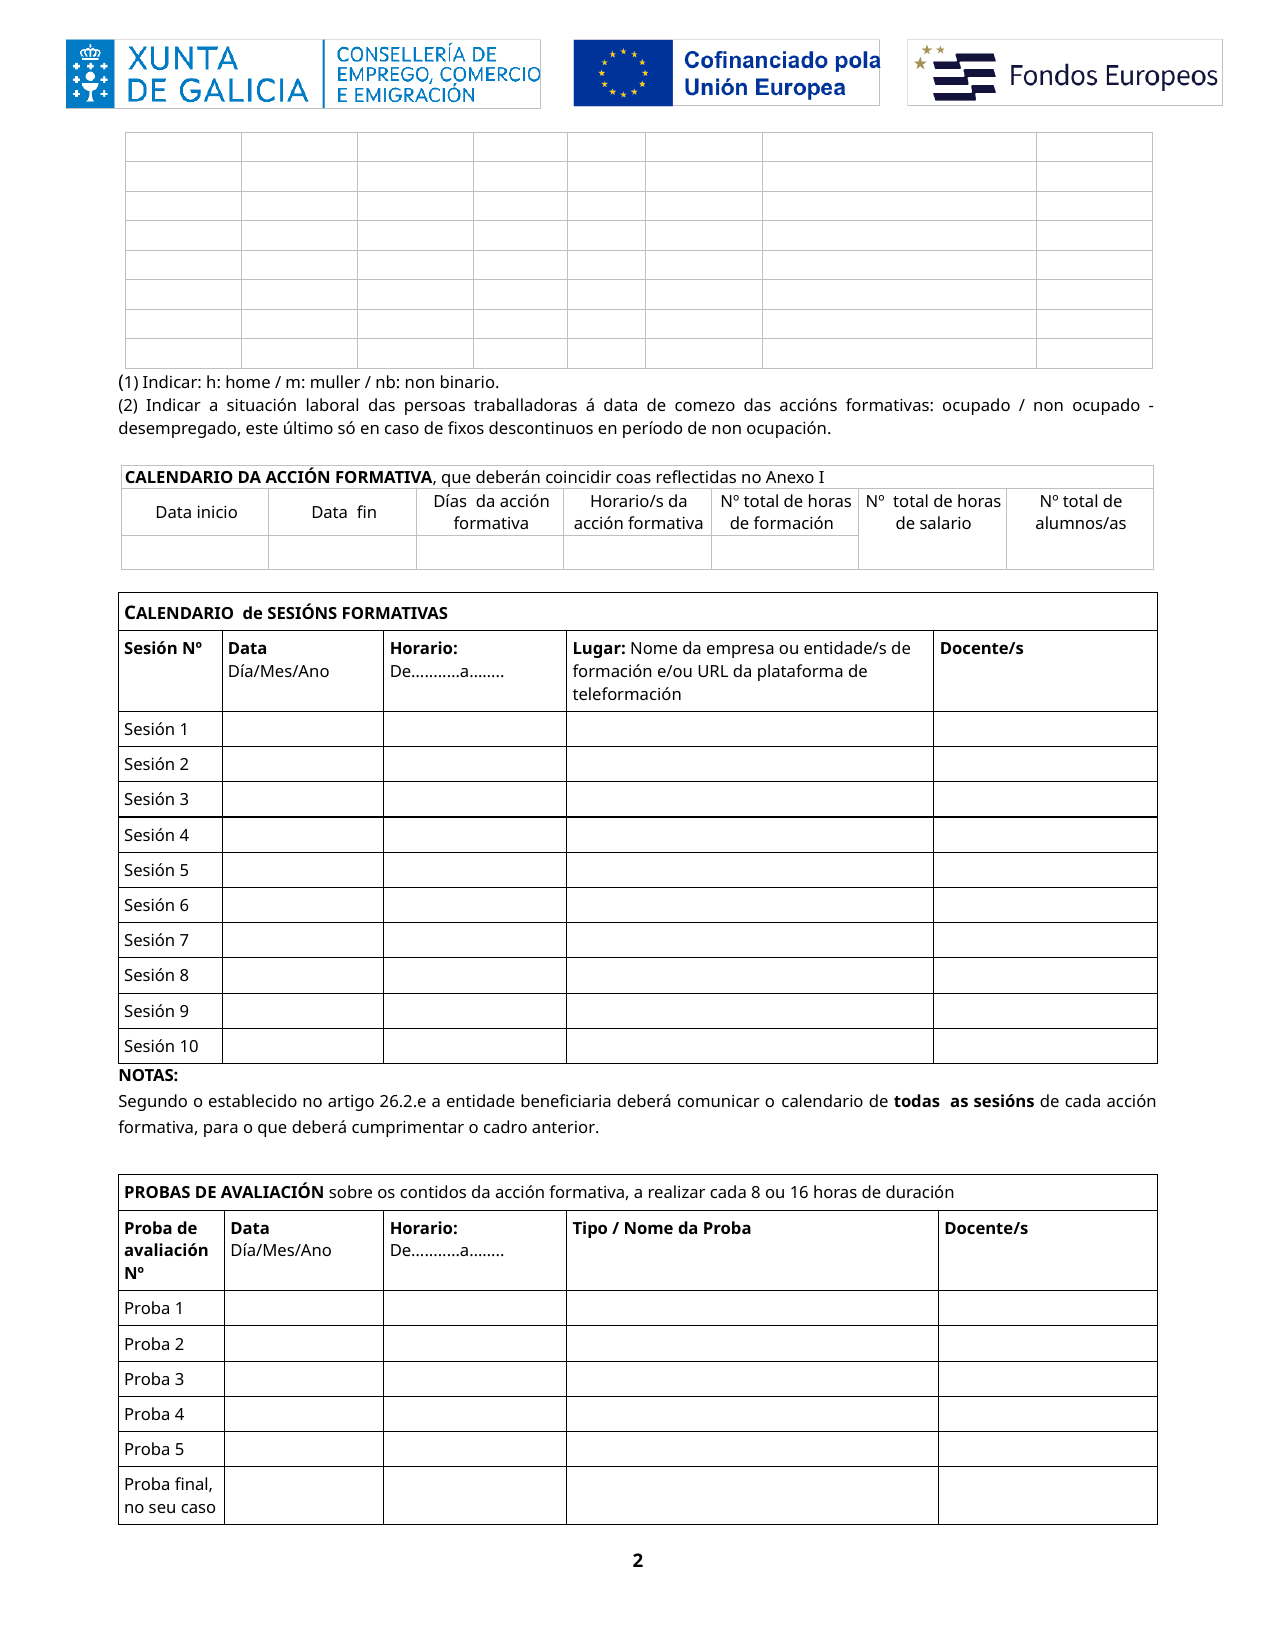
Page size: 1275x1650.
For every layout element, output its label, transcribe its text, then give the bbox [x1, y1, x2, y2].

table_cell [763, 221, 1036, 249]
table_cell [358, 339, 473, 367]
table_cell Sesión 5 [119, 853, 222, 887]
table_cell [126, 310, 241, 338]
table_cell [384, 1326, 566, 1361]
table_cell [567, 712, 933, 746]
table_cell [225, 1432, 383, 1466]
table_cell [1037, 133, 1152, 161]
table_cell Nº total de alumnos/as [1007, 489, 1153, 535]
text (1) Indicar: h: home / m: muller / nb: non binario. [118, 368, 1157, 393]
table_cell [242, 280, 357, 308]
table_cell Data Día/Mes/Ano [223, 631, 383, 711]
table_cell [567, 888, 933, 922]
table_cell [223, 958, 383, 992]
table_cell [242, 192, 357, 220]
table_cell [225, 1362, 383, 1396]
table_cell [712, 536, 858, 568]
table_cell Sesión 10 [119, 1029, 222, 1063]
table_cell [939, 1432, 1157, 1466]
table_cell Tipo / Nome da Proba [567, 1211, 938, 1290]
table_cell [126, 221, 241, 249]
table_cell [358, 221, 473, 249]
table_cell [242, 221, 357, 249]
table_cell [358, 280, 473, 308]
table_cell [384, 1362, 566, 1396]
table_cell [474, 192, 567, 220]
table_header CALENDARIO de SESIÓNS FORMATIVAS [119, 593, 1157, 630]
table_cell [358, 251, 473, 279]
table_cell [225, 1467, 383, 1524]
table_cell [1037, 192, 1152, 220]
table_cell [474, 310, 567, 338]
table_cell [646, 133, 762, 161]
table_cell [384, 1029, 566, 1063]
table_cell [568, 251, 645, 279]
table_cell [358, 162, 473, 191]
table_cell [126, 339, 241, 367]
table_cell Sesión 4 [119, 818, 222, 852]
table_cell [646, 192, 762, 220]
table_cell [939, 1291, 1157, 1325]
table_cell [384, 1397, 566, 1431]
table_cell [646, 339, 762, 367]
table_cell Docente/s [939, 1211, 1157, 1290]
picture [45, 22, 121, 81]
table_cell [567, 1432, 938, 1466]
table_cell [223, 1029, 383, 1063]
table_cell [474, 133, 567, 161]
table_cell [568, 310, 645, 338]
table_cell [763, 280, 1036, 308]
table_cell [242, 339, 357, 367]
table_cell [269, 536, 416, 568]
table_cell [939, 1397, 1157, 1431]
table_cell [567, 818, 933, 852]
text Segundo o establecido no artigo 26.2.e a entidade beneficiaria deberá comunicar o calendario de todas as sesións de cada acción formativa, para o que deberá cumprimentar o cadro anterior. [118, 1090, 1157, 1139]
table_cell [567, 1029, 933, 1063]
table_cell Sesión Nº [119, 631, 222, 711]
table_cell [384, 888, 566, 922]
table_cell [223, 888, 383, 922]
table_cell [567, 1326, 938, 1361]
table_cell [939, 1326, 1157, 1361]
table_cell [934, 888, 1157, 922]
table_cell [223, 712, 383, 746]
table_cell [567, 923, 933, 957]
table_cell [225, 1291, 383, 1325]
table_cell Nº total de horas de salario [859, 489, 1006, 535]
table_cell [474, 221, 567, 249]
table_cell [567, 782, 933, 816]
table_cell Sesión 7 [119, 923, 222, 957]
table_cell [126, 192, 241, 220]
table_cell Proba 3 [119, 1362, 224, 1396]
table_cell [223, 923, 383, 957]
table_cell [567, 958, 933, 992]
table_cell [358, 310, 473, 338]
table_cell Data Día/Mes/Ano [225, 1211, 383, 1290]
table_cell [763, 192, 1036, 220]
table_cell [358, 133, 473, 161]
table_cell [568, 162, 645, 191]
table_cell [567, 853, 933, 887]
text (2) Indicar a situación laboral das persoas traballadoras á data de comezo das accións formativas: ocupado / non ocupado - desempregado, este último só en caso de fixos descontinuos en período de non ocupación. [118, 393, 1157, 439]
table_cell Proba 5 [119, 1432, 224, 1466]
table_cell Horario: De….....…a…….. [384, 631, 566, 711]
table_cell [223, 747, 383, 781]
table_cell Días da acción formativa [417, 489, 563, 535]
table_header CALENDARIO DA ACCIÓN FORMATIVA, que deberán coincidir coas reflectidas no Anexo I [122, 466, 1153, 488]
table_cell Data fin [269, 489, 416, 535]
table_cell [934, 958, 1157, 992]
table_cell [225, 1397, 383, 1431]
table_cell Horario/s da acción formativa [564, 489, 711, 535]
table_cell [474, 162, 567, 191]
table_cell [126, 162, 241, 191]
table_cell [384, 747, 566, 781]
table_cell Sesión 1 [119, 712, 222, 746]
table_cell [934, 782, 1157, 816]
table_cell Proba 2 [119, 1326, 224, 1361]
table_cell [763, 162, 1036, 191]
table_cell [384, 958, 566, 992]
table_cell [1037, 162, 1152, 191]
table_cell Data inicio [122, 489, 268, 535]
table_cell [384, 1291, 566, 1325]
table_cell [934, 818, 1157, 852]
table_cell [934, 712, 1157, 746]
table_cell [568, 133, 645, 161]
table_cell [646, 310, 762, 338]
table_cell [568, 339, 645, 367]
table_cell [859, 535, 1006, 568]
table_cell [384, 853, 566, 887]
table_cell Sesión 6 [119, 888, 222, 922]
table_cell [1037, 251, 1152, 279]
table_cell [223, 782, 383, 816]
table_cell [763, 339, 1036, 367]
table_cell [567, 1397, 938, 1431]
table_cell [567, 1362, 938, 1396]
table_cell [384, 782, 566, 816]
table_cell [474, 251, 567, 279]
table_cell [934, 994, 1157, 1028]
table_cell [567, 1291, 938, 1325]
table_cell [1037, 221, 1152, 249]
table_cell Sesión 2 [119, 747, 222, 781]
table_cell [126, 133, 241, 161]
table_cell [223, 818, 383, 852]
table_cell [223, 994, 383, 1028]
table_cell [763, 310, 1036, 338]
table_cell [1037, 339, 1152, 367]
table_cell [934, 923, 1157, 957]
table_cell Proba final, no seu caso [119, 1467, 224, 1524]
table_cell [763, 133, 1036, 161]
table_cell [384, 818, 566, 852]
table_cell Sesión 3 [119, 782, 222, 816]
table_cell [646, 251, 762, 279]
table_cell [126, 251, 241, 279]
table_cell [567, 994, 933, 1028]
table_cell Sesión 9 [119, 994, 222, 1028]
table_cell [358, 192, 473, 220]
table_cell [384, 712, 566, 746]
table_cell [384, 994, 566, 1028]
table_cell [568, 280, 645, 308]
table_cell Nº total de horas de formación [712, 489, 858, 535]
table_cell [763, 251, 1036, 279]
table_cell [564, 536, 711, 568]
table_cell [242, 133, 357, 161]
table_cell Proba 4 [119, 1397, 224, 1431]
table_cell Proba de avaliación Nº [119, 1211, 224, 1290]
table_cell [225, 1326, 383, 1361]
table_cell [417, 536, 563, 568]
table_cell [223, 853, 383, 887]
table_cell [568, 192, 645, 220]
table_cell [1037, 280, 1152, 308]
table_cell [934, 853, 1157, 887]
table_cell Horario: De….....…a…….. [384, 1211, 566, 1290]
table_cell Sesión 8 [119, 958, 222, 992]
table_header PROBAS DE AVALIACIÓN sobre os contidos da acción formativa, a realizar cada 8 ou 16 horas de duración [119, 1175, 1157, 1209]
table_cell [646, 162, 762, 191]
table_cell [242, 310, 357, 338]
table_cell [242, 162, 357, 191]
table_cell [939, 1467, 1157, 1524]
table_cell [934, 747, 1157, 781]
table_cell [567, 1467, 938, 1524]
table_cell [126, 280, 241, 308]
table_cell [384, 923, 566, 957]
table_cell [1037, 310, 1152, 338]
table_cell [646, 221, 762, 249]
table_cell [474, 280, 567, 308]
table_cell [384, 1432, 566, 1466]
table_cell [939, 1362, 1157, 1396]
table_cell Proba 1 [119, 1291, 224, 1325]
table_cell [242, 251, 357, 279]
table_cell [934, 1029, 1157, 1063]
table_cell [1007, 535, 1153, 568]
text NOTAS: [118, 1064, 1157, 1087]
table_cell Docente/s [934, 631, 1157, 711]
table_cell [474, 339, 567, 367]
table_cell [122, 536, 268, 568]
table_cell [646, 280, 762, 308]
table_cell [568, 221, 645, 249]
table_cell [567, 747, 933, 781]
table_cell Lugar: Nome da empresa ou entidade/s de formación e/ou URL da plataforma de teleformación [567, 631, 933, 711]
table_cell [384, 1467, 566, 1524]
